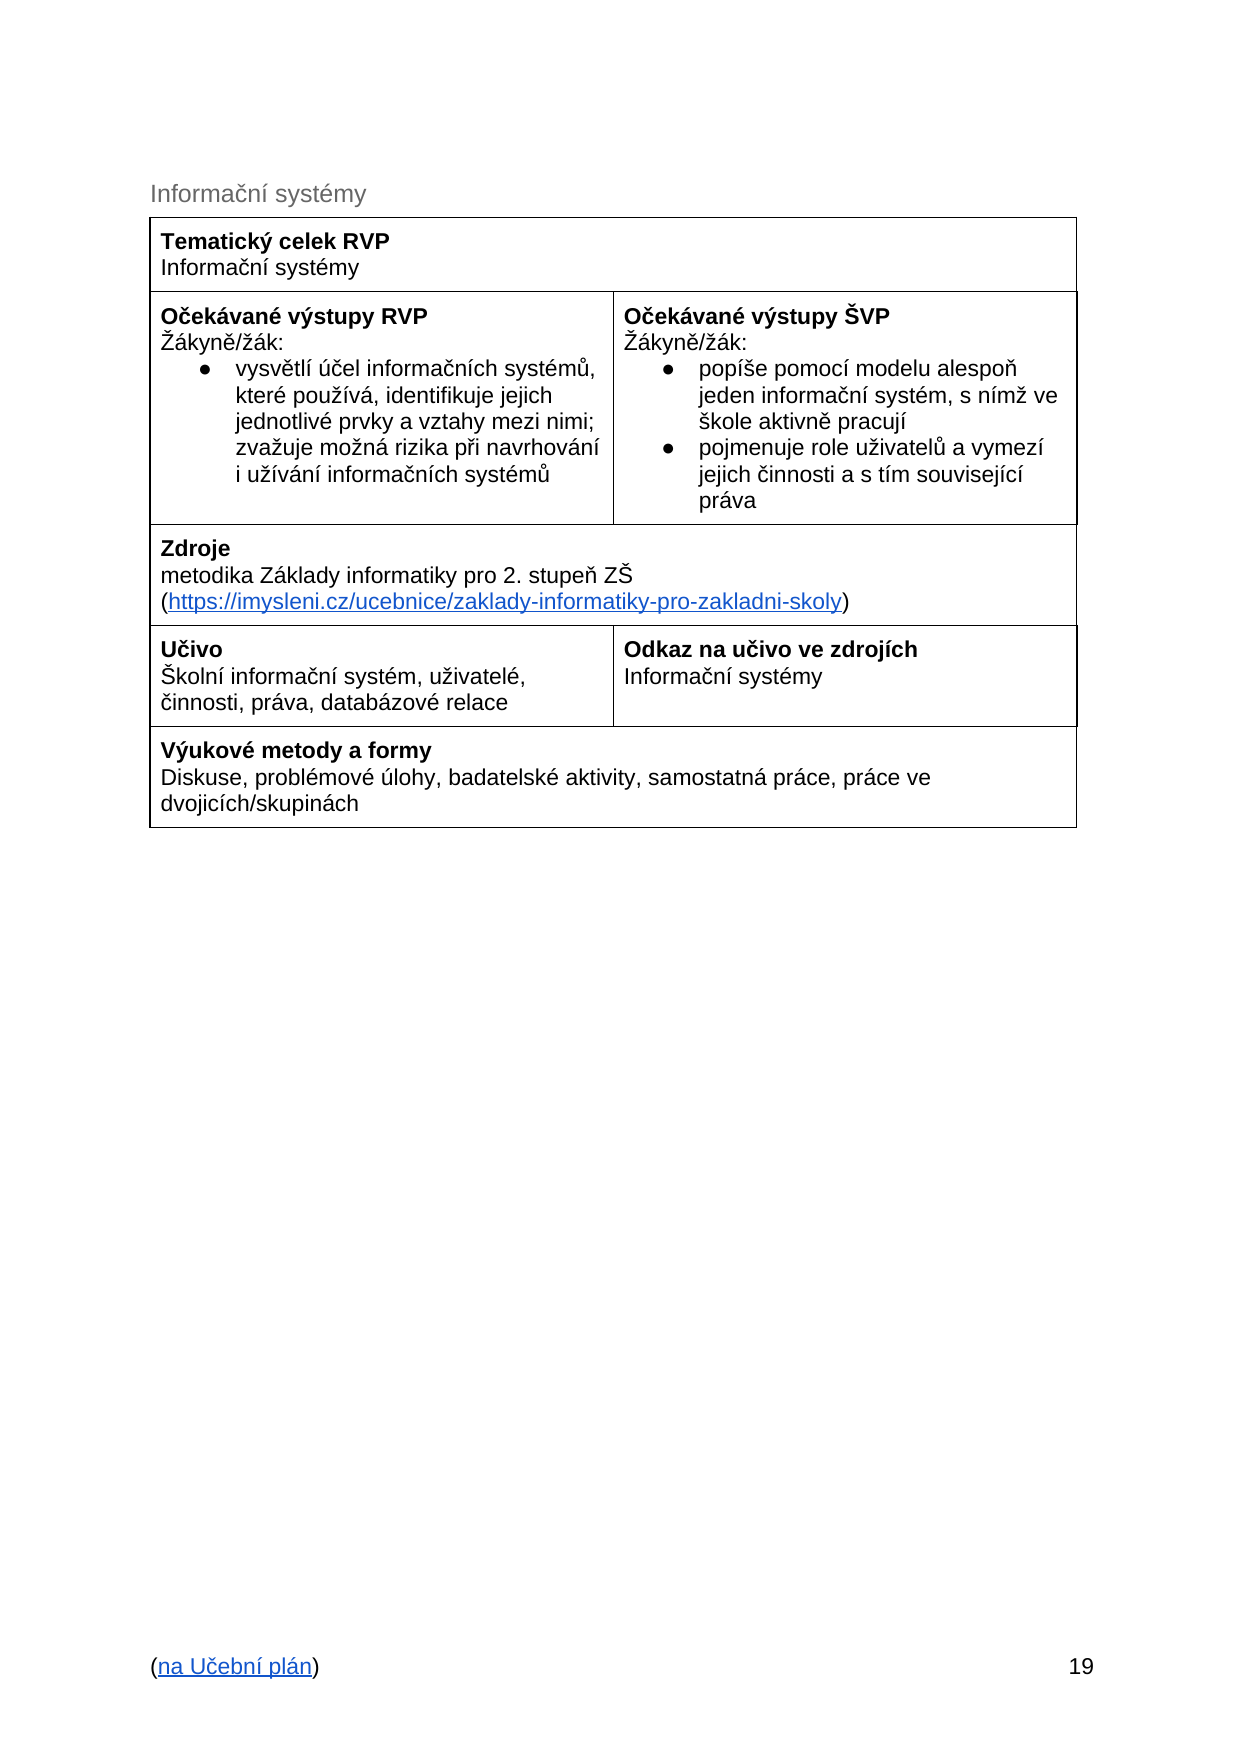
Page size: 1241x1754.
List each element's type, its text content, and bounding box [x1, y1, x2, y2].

table_cell Odkaz na učivo ve zdrojích Informační systémy [614, 626, 1076, 726]
table_cell Očekávané výstupy RVP Žákyně/žák: vysvětlí účel informačních systémů, které používá, identifikuje jejich jednotlivé prvky a vztahy mezi nimi; zvažuje možná rizika při navrhování i užívání informačních systémů [151, 292, 613, 524]
subtitle Informační systémy [150, 179, 1090, 208]
table_header Tematický celek RVP Informační systémy [151, 218, 1076, 291]
table_cell Očekávané výstupy ŠVP Žákyně/žák: popíše pomocí modelu alespoň jeden informační systém, s nímž ve škole aktivně pracují pojmenuje role uživatelů a vymezí jejich činnosti a s tím související práva [614, 292, 1076, 524]
table_cell Výukové metody a formy Diskuse, problémové úlohy, badatelské aktivity, samostatná práce, práce ve dvojicích/skupinách [151, 727, 1076, 827]
table_cell Učivo Školní informační systém, uživatelé, činnosti, práva, databázové relace [151, 626, 613, 726]
table_cell Zdroje metodika Základy informatiky pro 2. stupeň ZŠ (https://imysleni.cz/ucebnice/zaklady-informatiky-pro-zakladni-skoly) [151, 525, 1076, 625]
